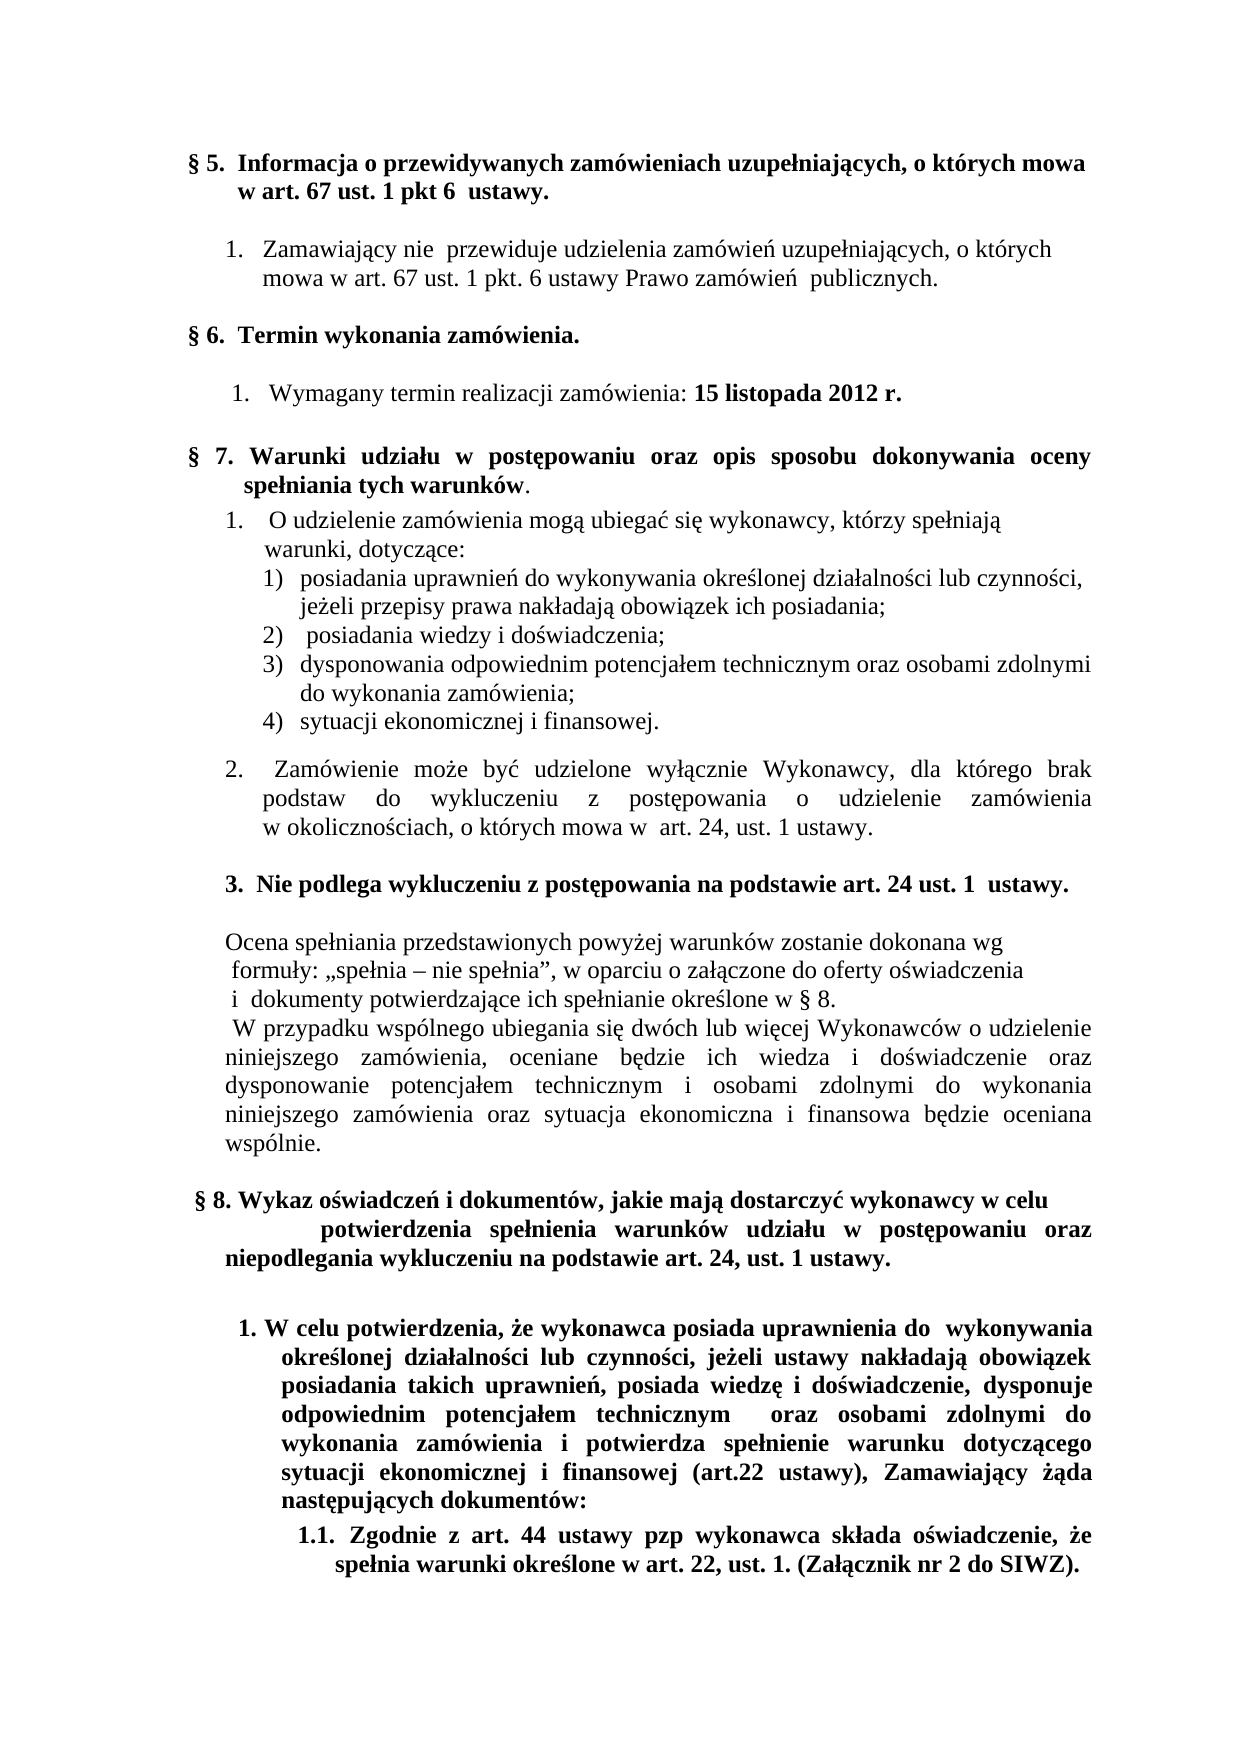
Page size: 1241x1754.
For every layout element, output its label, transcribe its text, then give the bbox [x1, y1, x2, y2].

text do wykonania zamówienia; [262, 678, 1093, 706]
text potwierdzenia spełnienia warunków udziału w postępowaniu oraz niepodlegania wykluczeniu na podstawie art. 24, ust. 1 ustawy. [194, 1214, 1093, 1272]
list dysponowania odpowiednim potencjałem technicznym oraz osobami zdolnymi [262, 649, 1093, 678]
text 3. Nie podlega wykluczeniu z postępowania na podstawie art. 24 ust. 1 ustawy. [225, 869, 1093, 898]
list sytuacji ekonomicznej i finansowej. [262, 706, 1093, 735]
text w art. 67 ust. 1 pkt 6 ustawy. [187, 176, 1093, 205]
text Ocena spełniania przedstawionych powyżej warunków zostanie dokonana wg [225, 927, 1093, 956]
text § 7. Warunki udziału w postępowaniu oraz opis sposobu dokonywania oceny spełniania tych warunków. [187, 441, 1093, 499]
text § 5. Informacja o przewidywanych zamówieniach uzupełniających, o których mowa [187, 148, 1093, 176]
list posiadania uprawnień do wykonywania określonej działalności lub czynności, [262, 563, 1093, 591]
text 1. W celu potwierdzenia, że wykonawca posiada uprawnienia do wykonywania określonej działalności lub czynności, jeżeli ustawy nakładają obowiązek posiadania takich uprawnień, posiada wiedzę i doświadczenie, dysponuje odpowiednim potencjałem technicznym oraz osobami zdolnymi do wykonania zamówienia i potwierdza spełnienie warunku dotyczącego sytuacji ekonomicznej i finansowej (art.22 ustawy), Zamawiający żąda następujących dokumentów: [194, 1313, 1093, 1514]
text formuły: „spełnia – nie spełnia”, w oparciu o załączone do oferty oświadczenia [187, 956, 1093, 984]
text W przypadku wspólnego ubiegania się dwóch lub więcej Wykonawców o udzielenie niniejszego zamówienia, oceniane będzie ich wiedza i doświadczenie oraz dysponowanie potencjałem technicznym i osobami zdolnymi do wykonania niniejszego zamówienia oraz sytuacja ekonomiczna i finansowa będzie oceniana wspólnie. [225, 1013, 1093, 1157]
text 2. Zamówienie może być udzielone wyłącznie Wykonawcy, dla którego brak podstaw do wykluczeniu z postępowania o udzielenie zamówienia w okolicznościach, o których mowa w art. 24, ust. 1 ustawy. [225, 754, 1093, 841]
list Zamawiający nie przewiduje udzielenia zamówień uzupełniających, o których mowa w art. 67 ust. 1 pkt. 6 ustawy Prawo zamówień publicznych. [225, 234, 1093, 291]
text § 6. Termin wykonania zamówienia. [187, 320, 1093, 349]
text i dokumenty potwierdzające ich spełnianie określone w § 8. [187, 984, 1093, 1013]
list Zgodnie z art. 44 ustawy pzp wykonawca składa oświadczenie, że spełnia warunki określone w art. 22, ust. 1. (Załącznik nr 2 do SIWZ). [297, 1521, 1093, 1578]
list posiadania wiedzy i doświadczenia; [262, 620, 1093, 649]
list O udzielenie zamówienia mogą ubiegać się wykonawcy, którzy spełniają [225, 505, 1093, 534]
text jeżeli przepisy prawa nakładają obowiązek ich posiadania; [262, 591, 1093, 620]
text § 8. Wykaz oświadczeń i dokumentów, jakie mają dostarczyć wykonawcy w celu [194, 1186, 1093, 1214]
list Wymagany termin realizacji zamówienia: 15 listopada 2012 r. [231, 378, 1093, 406]
text warunki, dotyczące: [245, 534, 1093, 563]
